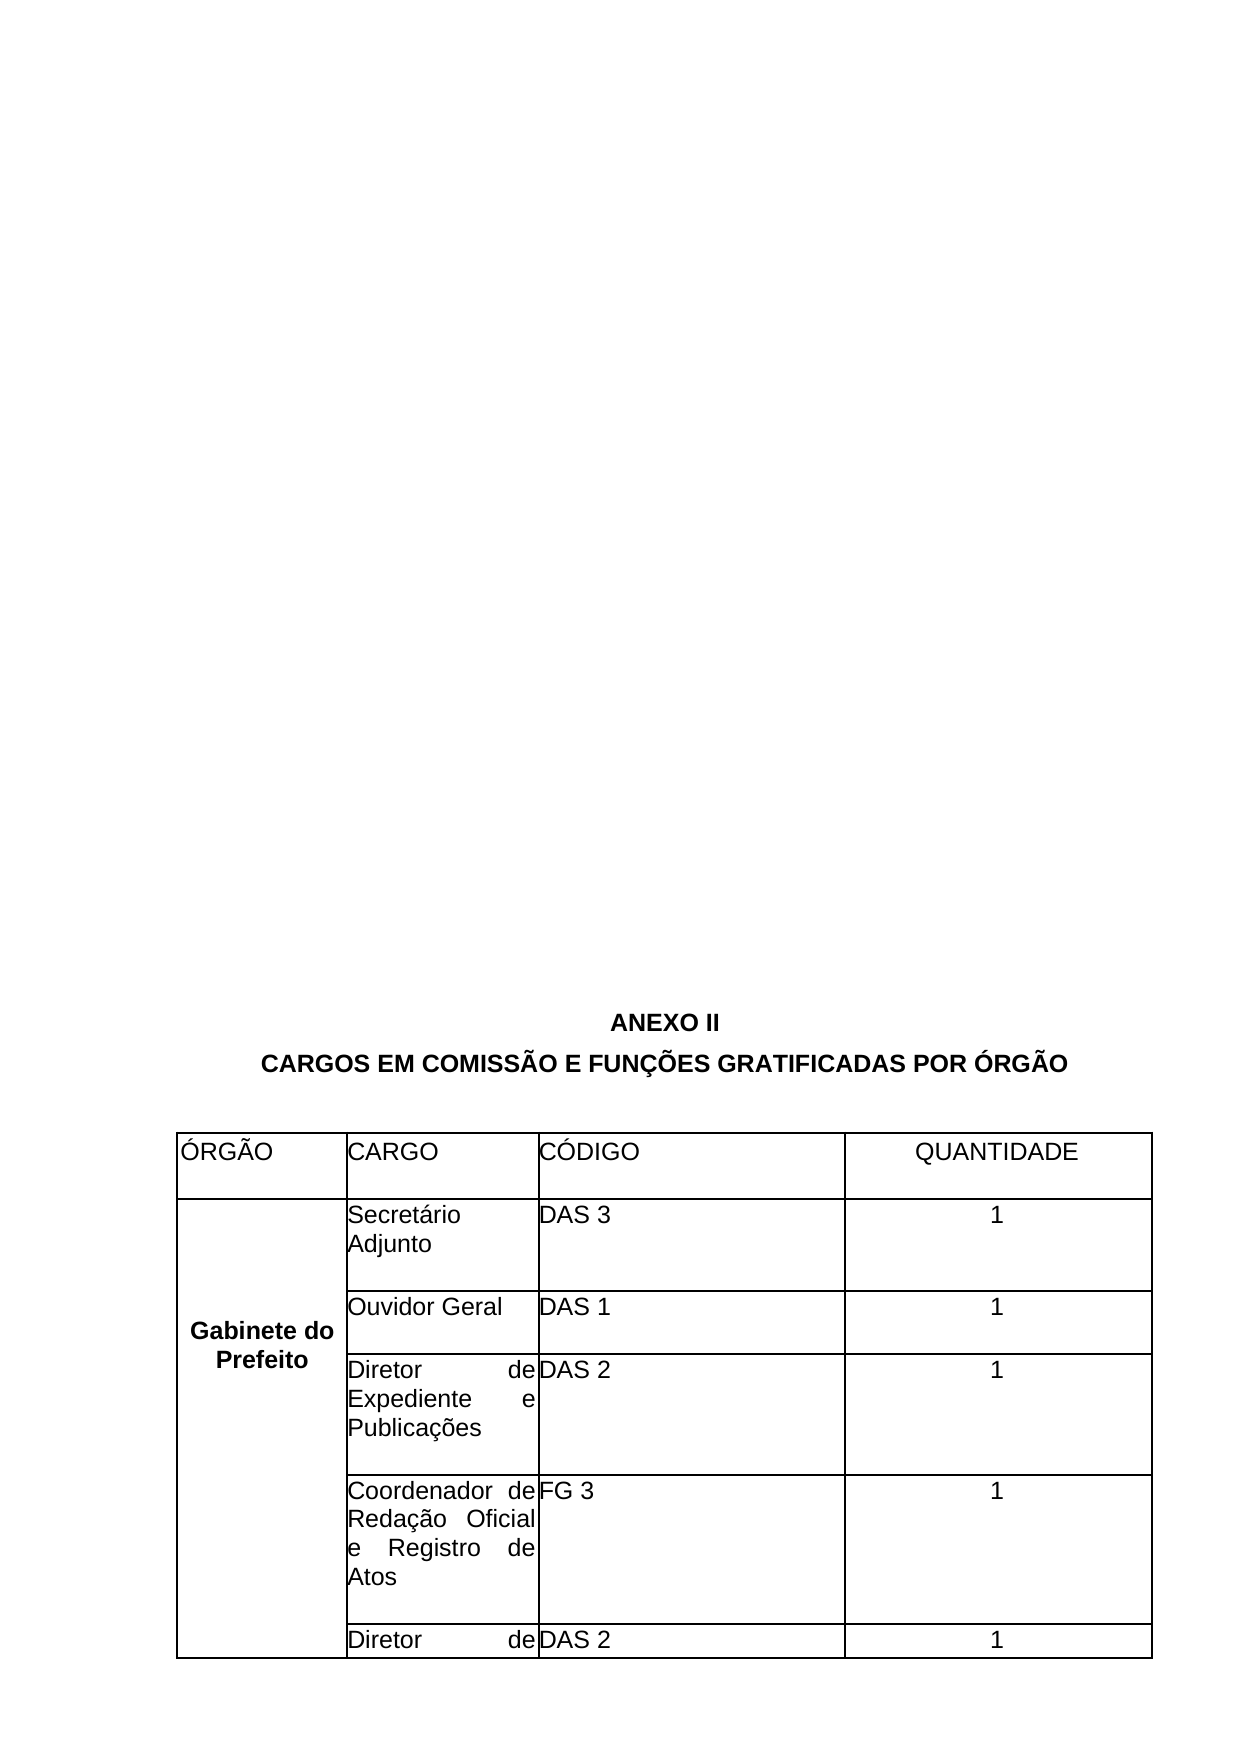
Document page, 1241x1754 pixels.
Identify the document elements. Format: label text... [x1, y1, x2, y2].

table_cell DAS 2 [540, 1625, 844, 1657]
table_cell 1 [846, 1200, 1151, 1290]
table_cell 1 [846, 1292, 1151, 1353]
table_cell Secretário Adjunto [348, 1200, 538, 1290]
table_header CARGO [348, 1134, 538, 1198]
table_cell DAS 3 [540, 1200, 844, 1290]
table_cell 1 [846, 1476, 1151, 1623]
table_cell Coordenador de Redação Oficial e Registro de Atos [348, 1476, 538, 1623]
table_header ÓRGÃO [178, 1134, 346, 1198]
table_cell DAS 1 [540, 1292, 844, 1353]
table_header QUANTIDADE [846, 1134, 1151, 1198]
text CARGOS EM COMISSÃO E FUNÇÕES GRATIFICADAS POR ÓRGÃO [177, 1049, 1152, 1078]
table_cell FG 3 [540, 1476, 844, 1623]
table_header CÓDIGO [540, 1134, 844, 1198]
table_cell Ouvidor Geral [348, 1292, 538, 1353]
table_cell Gabinete do Prefeito [178, 1200, 346, 1657]
table_cell Diretor de Expediente e Publicações [348, 1355, 538, 1474]
table_cell 1 [846, 1625, 1151, 1657]
table_cell 1 [846, 1355, 1151, 1474]
table_cell DAS 2 [540, 1355, 844, 1474]
text ANEXO II [177, 1008, 1152, 1037]
table_cell Diretor de [348, 1625, 538, 1657]
